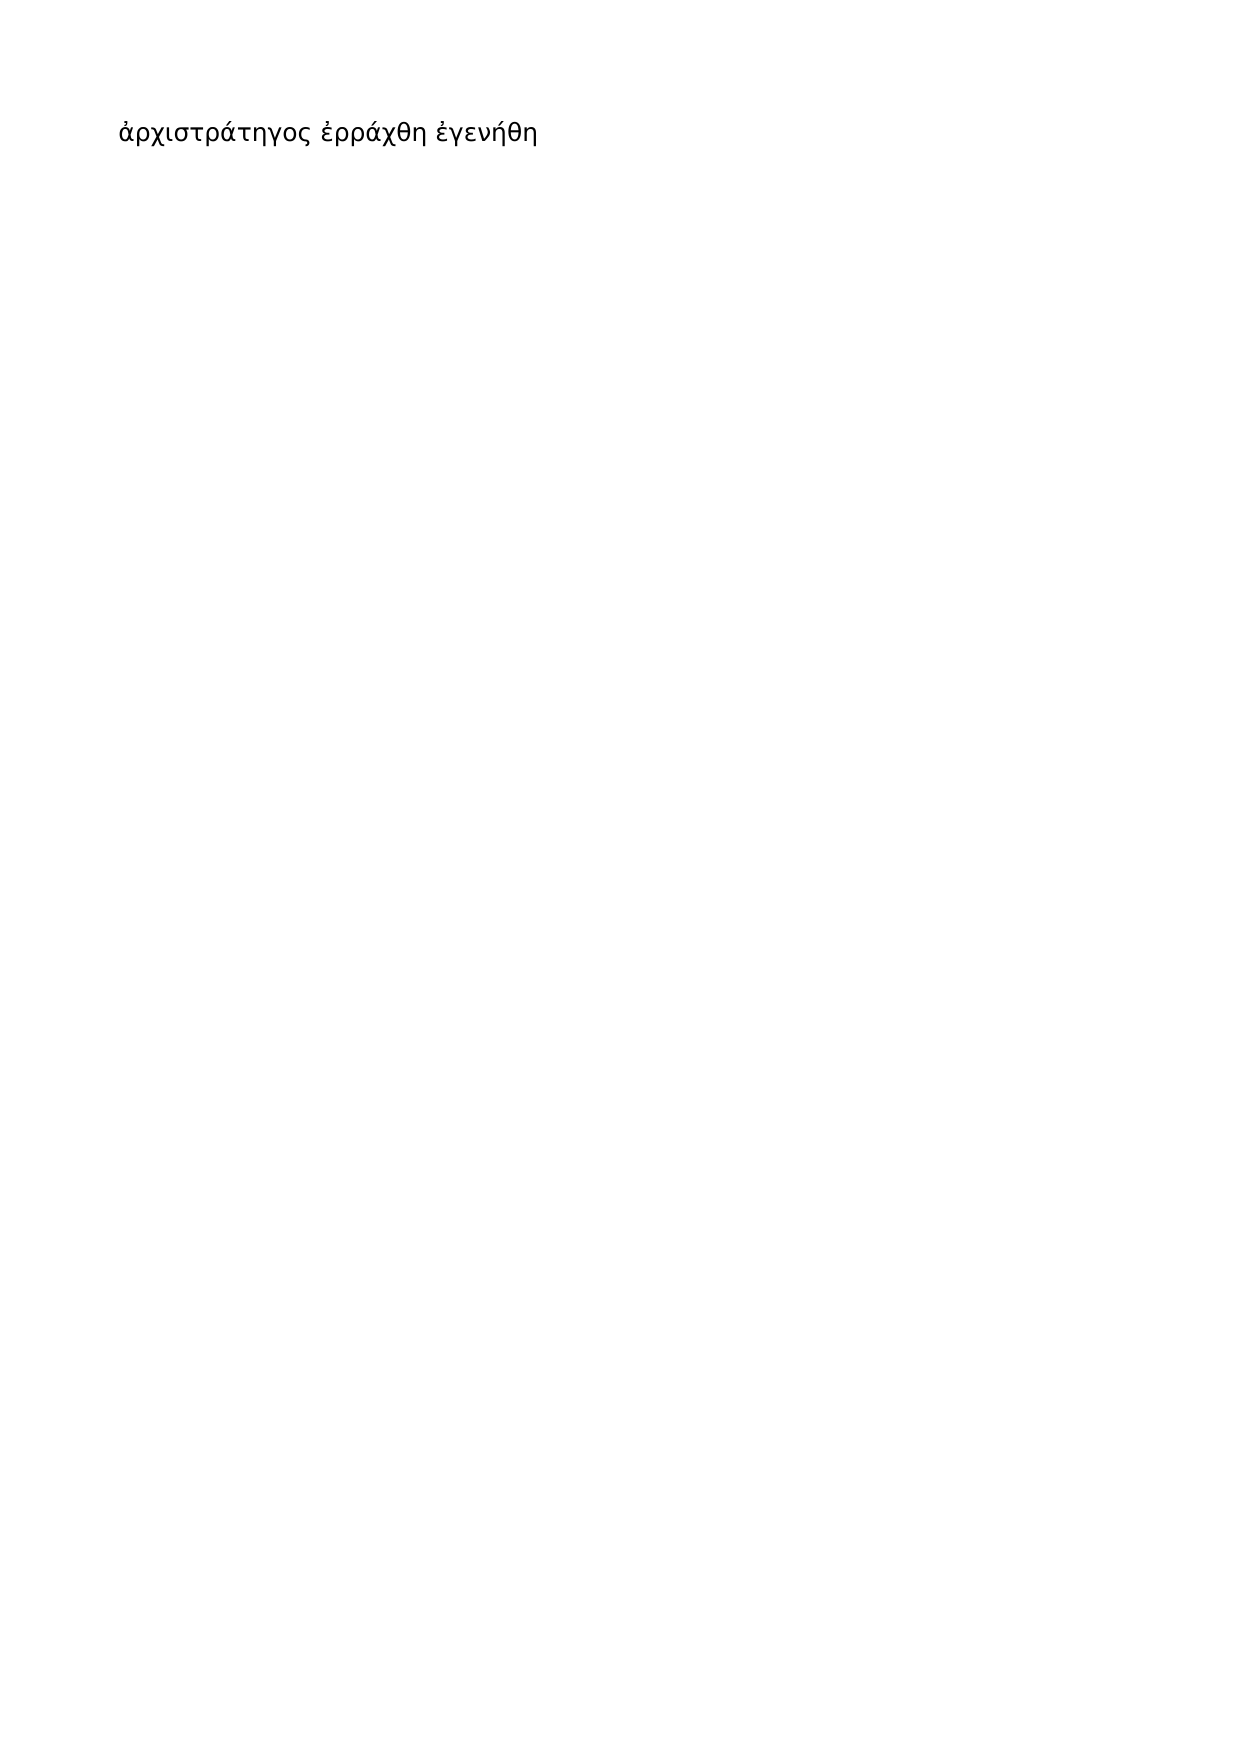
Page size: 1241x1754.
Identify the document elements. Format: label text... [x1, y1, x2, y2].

text ἀρχιστράτηγος ἐρράχθη ἐγενήθη [118, 118, 1122, 147]
